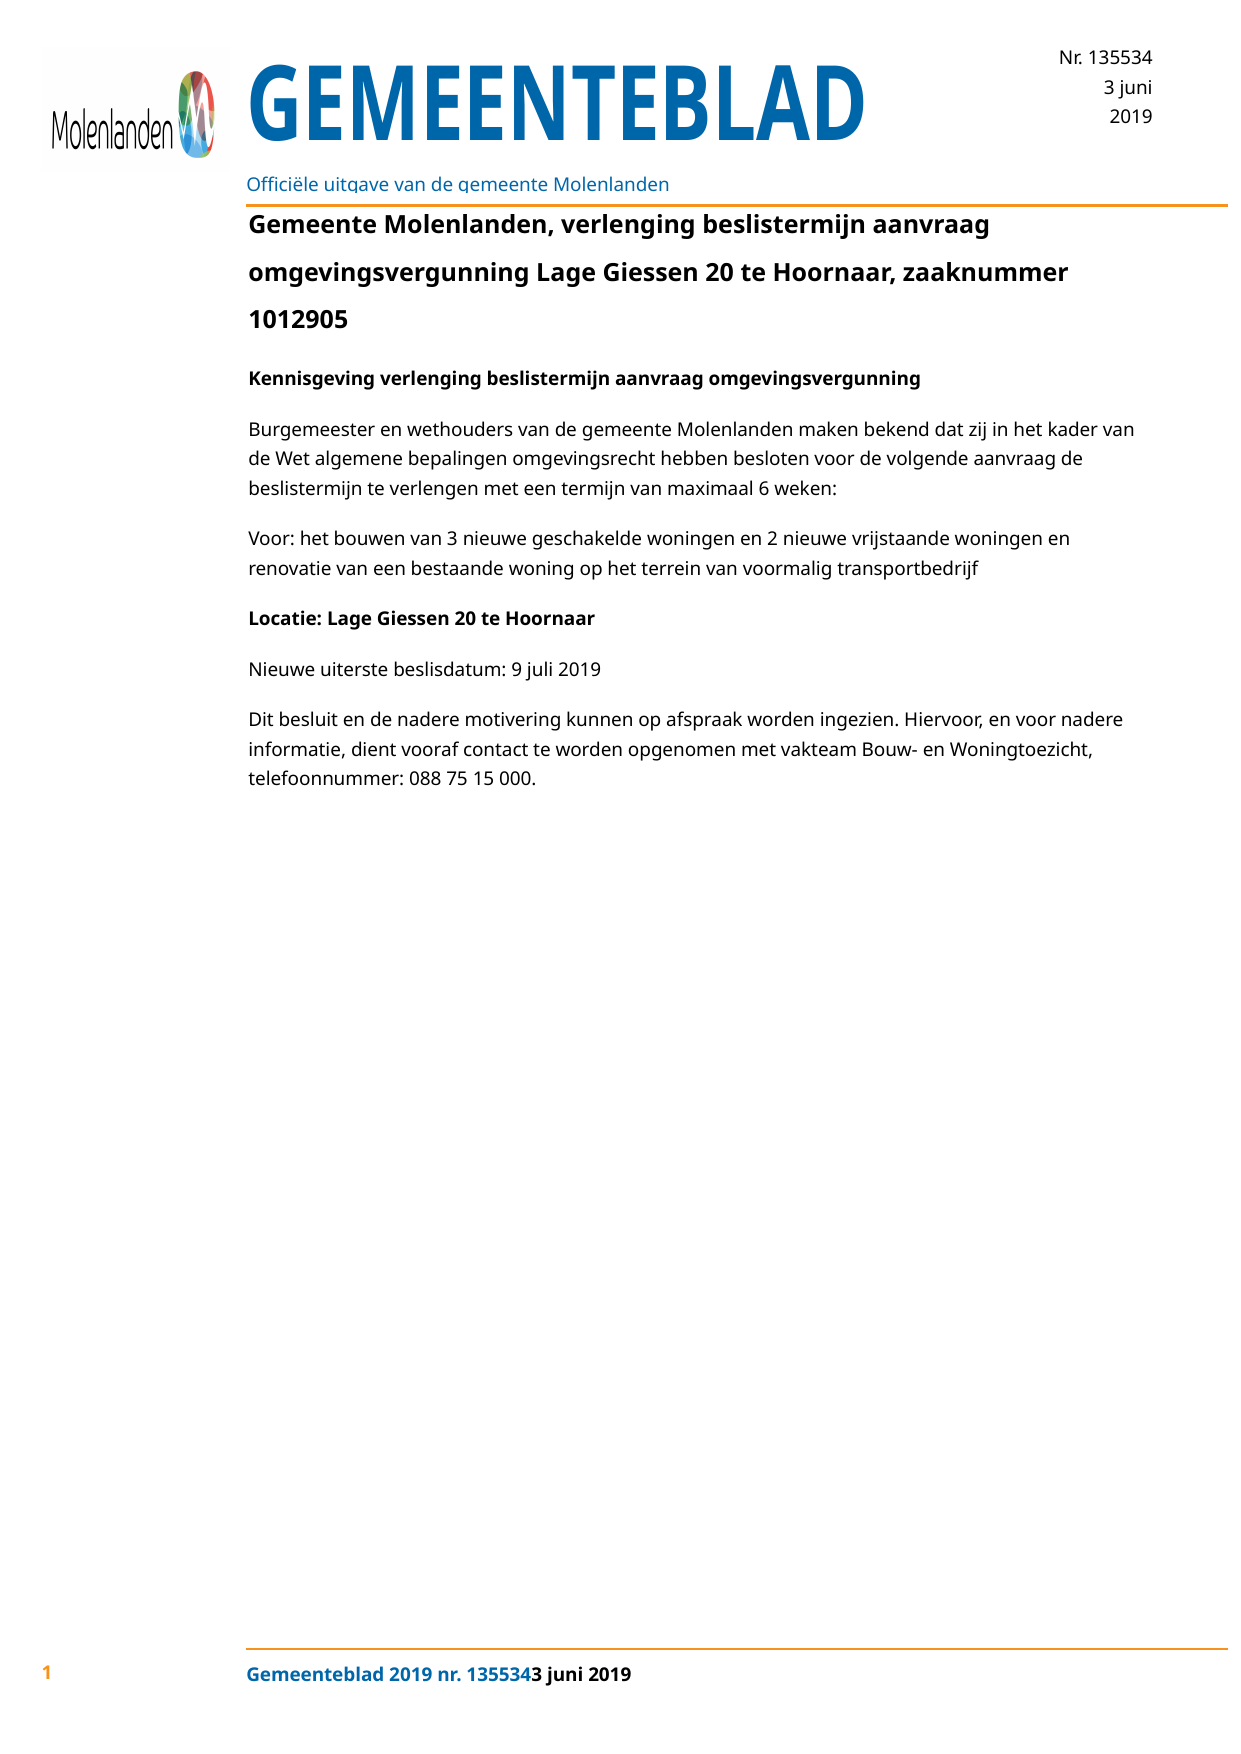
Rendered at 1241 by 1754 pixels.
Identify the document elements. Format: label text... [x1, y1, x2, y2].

text Nieuwe uiterste beslisdatum: 9 juli 2019 [248, 656, 1152, 682]
text Gemeente Molenlanden, verlenging beslistermijn aanvraag omgevingsvergunning Lage Giessen 20 te Hoornaar, zaaknummer 1012905 [248, 207, 1152, 336]
text Dit besluit en de nadere motivering kunnen op afspraak worden ingezien. Hiervoor, en voor nadere informatie, dient vooraf contact te worden opgenomen met vakteam Bouw- en Woningtoezicht, telefoonnummer: 088 75 15 000. [248, 706, 1152, 791]
picture [41, 47, 231, 172]
text Burgemeester en wethouders van de gemeente Molenlanden maken bekend dat zij in het kader van de Wet algemene bepalingen omgevingsrecht hebben besloten voor de volgende aanvraag de beslistermijn te verlengen met een termijn van maximaal 6 weken: [248, 416, 1152, 501]
text Locatie: Lage Giessen 20 te Hoornaar [248, 606, 1152, 631]
text Voor: het bouwen van 3 nieuwe geschakelde woningen en 2 nieuwe vrijstaande woningen en renovatie van een bestaande woning op het terrein van voormalig transportbedrijf [248, 526, 1152, 581]
text Kennisgeving verlenging beslistermijn aanvraag omgevingsvergunning [248, 366, 1152, 391]
